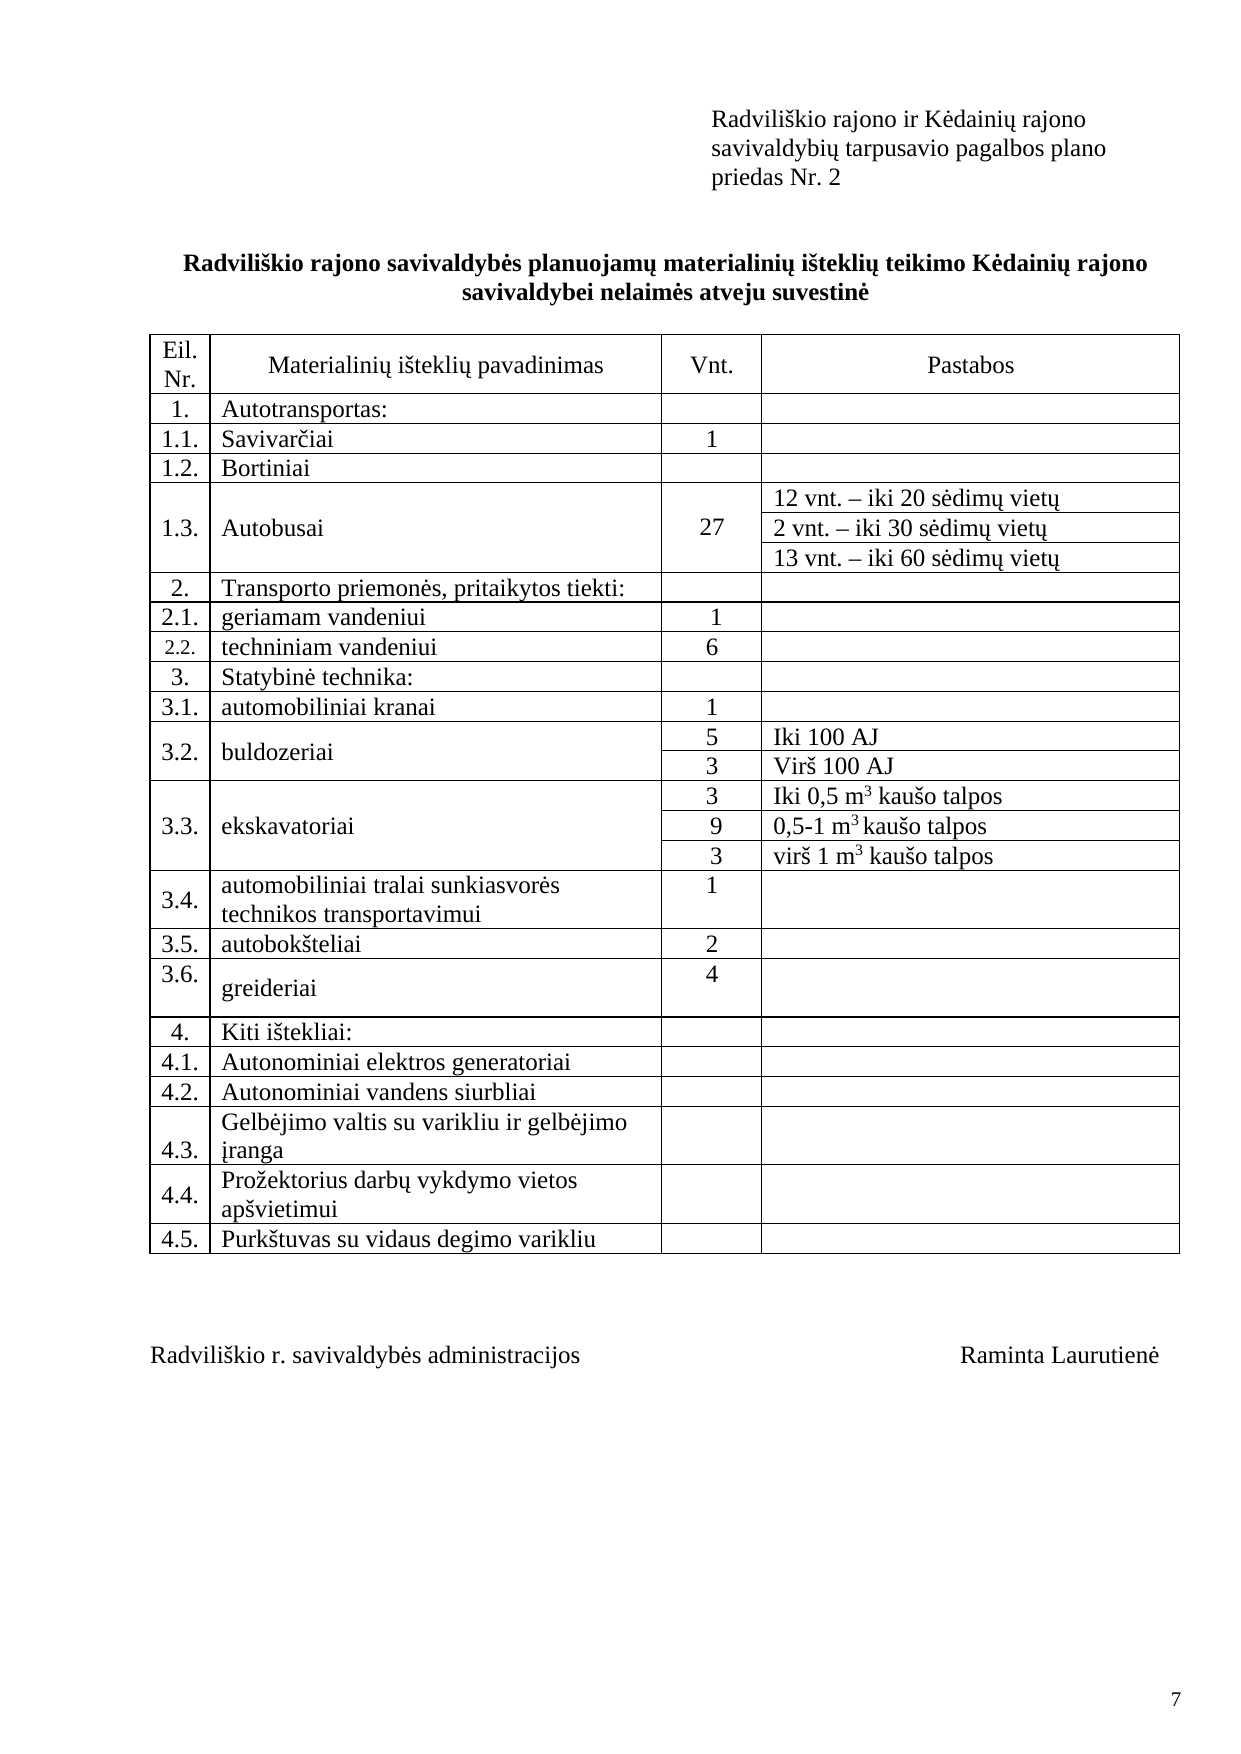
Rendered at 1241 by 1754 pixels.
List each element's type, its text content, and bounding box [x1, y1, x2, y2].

table_cell 2.2. [151, 632, 209, 661]
table_cell [762, 632, 1179, 661]
table_cell ekskavatoriai [211, 781, 661, 869]
table_cell [762, 454, 1179, 482]
table_cell [762, 662, 1179, 691]
table_cell [662, 1165, 761, 1223]
table_cell Savivarčiai [211, 424, 661, 452]
table_cell [762, 959, 1179, 1016]
text savivaldybių tarpusavio pagalbos plano priedas Nr. 2 [711, 133, 1181, 191]
table_cell 1 [662, 871, 761, 928]
table_cell 4.4. [151, 1165, 209, 1223]
table_cell [662, 1018, 761, 1046]
table_cell Statybinė technika: [211, 662, 661, 691]
table_cell 5 [662, 722, 761, 750]
table_cell [662, 573, 761, 601]
table_cell Autonominiai elektros generatoriai [211, 1047, 661, 1076]
table_cell [762, 603, 1179, 631]
table_cell 4.3. [151, 1107, 209, 1164]
table_cell [762, 1018, 1179, 1046]
table_cell 3.4. [151, 871, 209, 928]
table_cell 2. [151, 573, 209, 601]
table_cell 4. [151, 1018, 209, 1046]
table_cell Autonominiai vandens siurbliai [211, 1077, 661, 1106]
table_header Eil. Nr. [151, 335, 209, 393]
table_cell 1. [151, 394, 209, 423]
table_cell 1 [662, 424, 761, 452]
table_cell [662, 454, 761, 482]
table_cell 1 [662, 692, 761, 721]
table_cell Kiti ištekliai: [211, 1018, 661, 1046]
table_cell virš 1 m3 kaušo talpos [762, 841, 1179, 869]
table_cell 3 [662, 751, 761, 780]
table_cell [762, 1165, 1179, 1223]
table_cell 3 [662, 781, 761, 810]
table_cell [762, 394, 1179, 423]
table_cell [662, 394, 761, 423]
table_cell Virš 100 AJ [762, 751, 1179, 780]
table_cell 2 vnt. – iki 30 sėdimų vietų [762, 513, 1179, 542]
table_cell 4.2. [151, 1077, 209, 1106]
table_cell 2 [662, 929, 761, 958]
table_cell automobiliniai kranai [211, 692, 661, 721]
table_cell autobokšteliai [211, 929, 661, 958]
table_cell techniniam vandeniui [211, 632, 661, 661]
table_cell 3.1. [151, 692, 209, 721]
table_header Vnt. [662, 335, 761, 393]
table_cell [762, 929, 1179, 958]
table_cell 9 [662, 811, 761, 840]
table_cell 27 [662, 483, 761, 572]
table_cell [662, 1077, 761, 1106]
table_cell 4.1. [151, 1047, 209, 1076]
text Radviliškio rajono ir Kėdainių rajono [711, 104, 1181, 133]
table_cell Autotransportas: [211, 394, 661, 423]
table_cell [762, 1107, 1179, 1164]
table_cell [762, 424, 1179, 452]
table_cell 3.6. [151, 959, 209, 1016]
table_cell Autobusai [211, 483, 661, 572]
table_cell [762, 1077, 1179, 1106]
table_cell 13 vnt. – iki 60 sėdimų vietų [762, 543, 1179, 572]
table_header Pastabos [762, 335, 1179, 393]
table_cell 1.2. [151, 454, 209, 482]
table_cell 1.1. [151, 424, 209, 452]
table_cell [762, 1047, 1179, 1076]
table_cell Iki 0,5 m3 kaušo talpos [762, 781, 1179, 810]
table_header Materialinių išteklių pavadinimas [211, 335, 661, 393]
table_cell Bortiniai [211, 454, 661, 482]
table_cell 3.3. [151, 781, 209, 869]
table_cell 0,5-1 m3 kaušo talpos [762, 811, 1179, 840]
table_cell 3.5. [151, 929, 209, 958]
table_cell 1 [662, 603, 761, 631]
table_cell [662, 1224, 761, 1253]
table_cell buldozeriai [211, 722, 661, 780]
table_cell [662, 1047, 761, 1076]
table_cell geriamam vandeniui [211, 603, 661, 631]
table_cell Purkštuvas su vidaus degimo varikliu [211, 1224, 661, 1253]
text Radviliškio r. savivaldybės administracijos Raminta Laurutienė [150, 1340, 1181, 1369]
table_cell 4 [662, 959, 761, 1016]
text Radviliškio rajono savivaldybės planuojamų materialinių išteklių teikimo Kėdainių rajono savivaldybei nelaimės atveju suvestinė [150, 248, 1181, 306]
table_cell [662, 662, 761, 691]
table_cell Iki 100 AJ [762, 722, 1179, 750]
table_cell 2.1. [151, 603, 209, 631]
table_cell 3. [151, 662, 209, 691]
table_cell 6 [662, 632, 761, 661]
table_cell greideriai [211, 959, 661, 1016]
table_cell automobiliniai tralai sunkiasvorės technikos transportavimui [211, 871, 661, 928]
table_cell 12 vnt. – iki 20 sėdimų vietų [762, 483, 1179, 512]
table_cell Transporto priemonės, pritaikytos tiekti: [211, 573, 661, 601]
table_cell 4.5. [151, 1224, 209, 1253]
table_cell [762, 692, 1179, 721]
table_cell 1.3. [151, 483, 209, 572]
table_cell [662, 1107, 761, 1164]
table_cell [762, 573, 1179, 601]
table_cell [762, 871, 1179, 928]
table_cell Gelbėjimo valtis su varikliu ir gelbėjimo įranga [211, 1107, 661, 1164]
table_cell Prožektorius darbų vykdymo vietos apšvietimui [211, 1165, 661, 1223]
table_cell 3.2. [151, 722, 209, 780]
table_cell 3 [662, 841, 761, 869]
table_cell [762, 1224, 1179, 1253]
